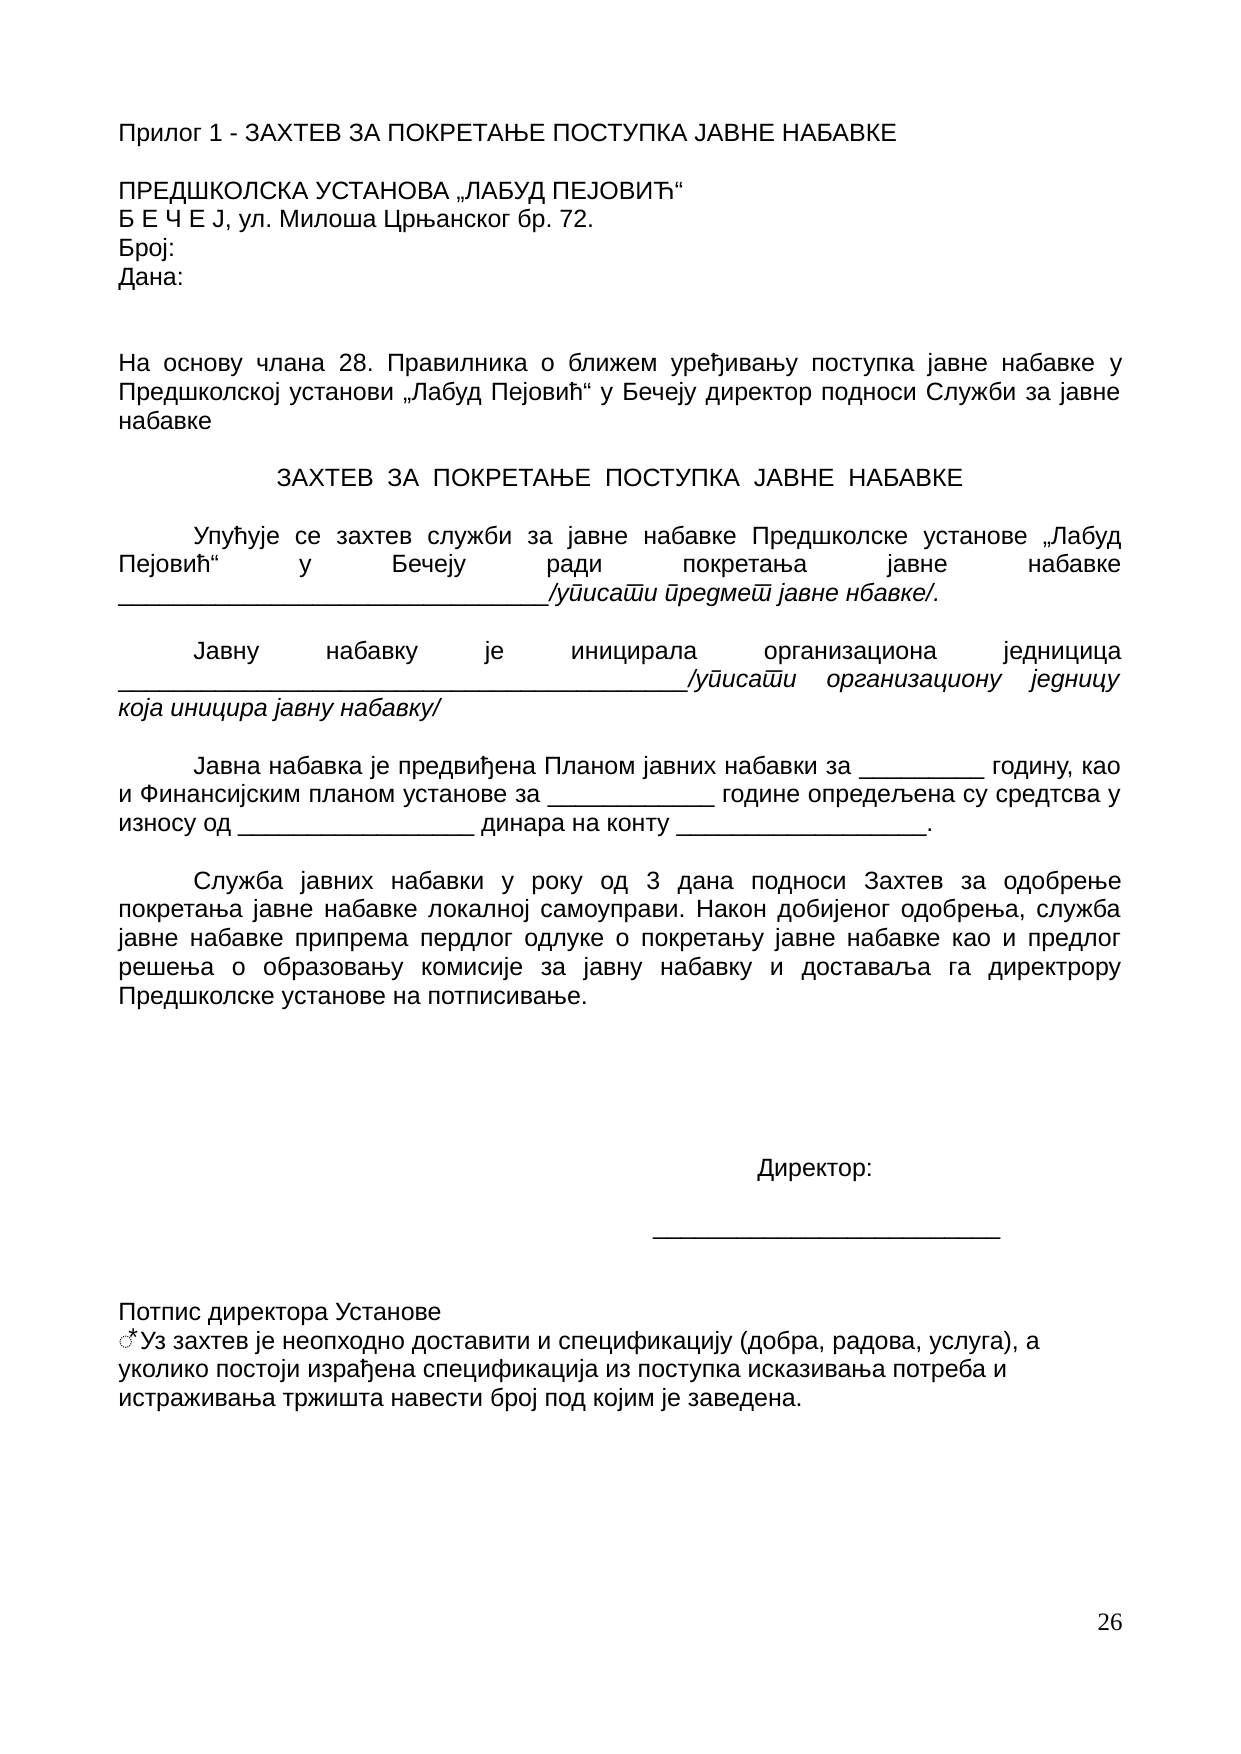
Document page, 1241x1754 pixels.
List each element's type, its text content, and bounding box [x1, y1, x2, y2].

text Потпис директора Установе [118, 1297, 1122, 1326]
text Б Е Ч Е Ј, ул. Милоша Црњанског бр. 72. [118, 204, 1122, 233]
text Број: [118, 233, 1122, 262]
text Служба јавних набавки у року од 3 дана подноси Захтев за одобрење покретања јавне набавке локалној самоуправи. Након добијеног одобрења, служба јавне набавке припрема пердлог одлуке о покретању јавне набавке као и предлог решења о образовању комисије за јавну набавку и доставаља га директрору Предшколске установе на потписивање. [118, 866, 1122, 1009]
text ЗАХТЕВ ЗА ПОКРЕТАЊЕ ПОСТУПКА ЈАВНЕ НАБАВКЕ [118, 463, 1122, 492]
text Упућује се захтев служби за јавне набавке Предшколске установе „Лабуд Пејовић“ у Бечеју ради покретања јавне набавке _______________________________/уписати предмет јавне нбавке/. [118, 521, 1122, 607]
text ПРЕДШКОЛСКА УСТАНОВА „ЛАБУД ПЕЈОВИЋ“ [118, 176, 1122, 204]
text Прилог 1 - ЗАХТЕВ ЗА ПОКРЕТАЊЕ ПОСТУПКА ЈАВНЕ НАБАВКЕ [118, 118, 1122, 147]
text Јавну набавку је иницирала организациона једницица _________________________________________/уписати организациону једницу која иницира јавну набавку/ [118, 636, 1122, 722]
text Јавна набавка је предвиђена Планом јавних набавки за _________ годину, као и Финансијским планом установе за ____________ године опредељена су средтсва у износу од _________________ динара на конту __________________. [118, 751, 1122, 837]
text Директор: [118, 1153, 1122, 1182]
text Дана: [118, 262, 1122, 291]
text ⃰ Уз захтев је неопходно доставити и спецификацију (добра, радова, услуга), а уколико постоји израђена спецификација из поступка исказивања потреба и истраживања тржишта навести број под којим је заведена. [118, 1326, 1122, 1412]
text На основу члана 28. Правилника о ближем уређивању поступка јавне набавке у Предшколској установи „Лабуд Пејовић“ у Бечеју директор подноси Служби за јавне набавке [118, 348, 1122, 434]
text _________________________ [118, 1211, 1122, 1239]
